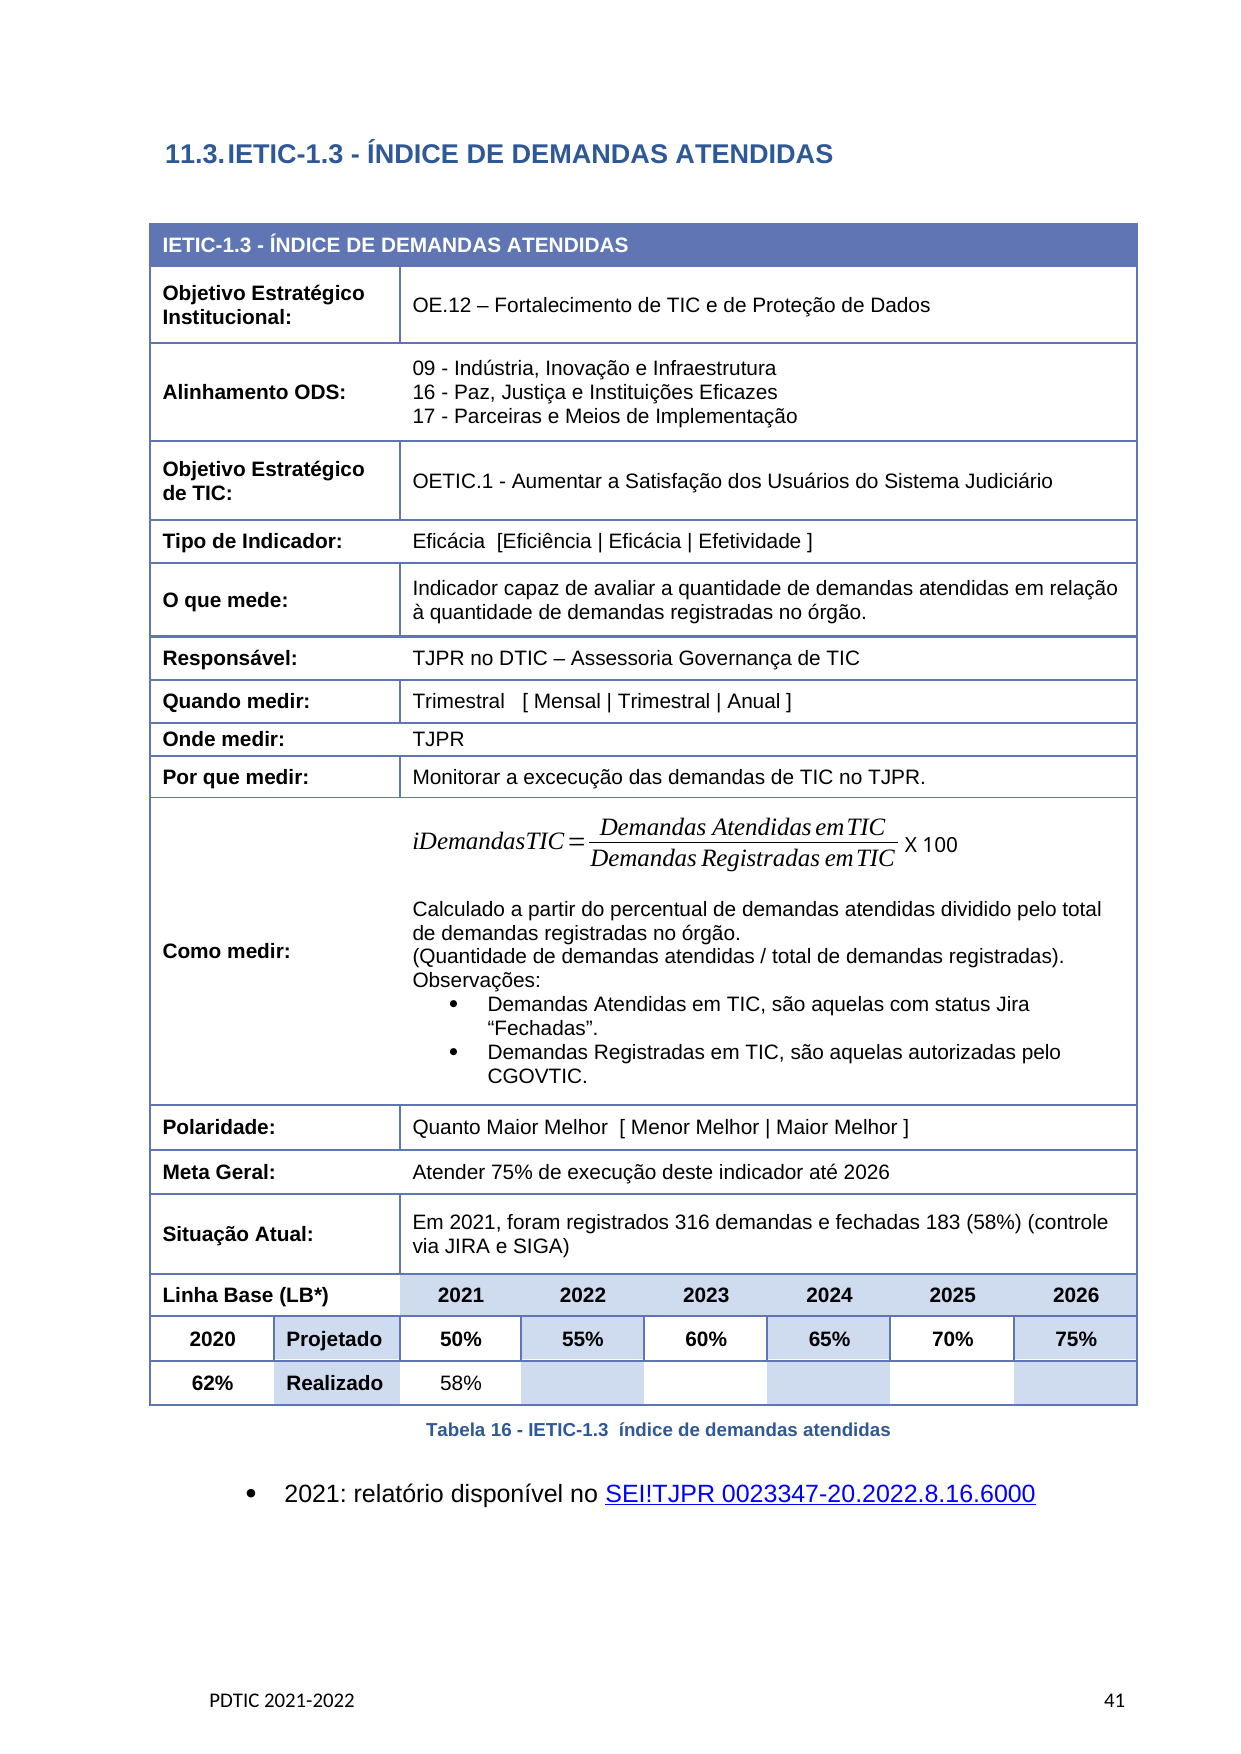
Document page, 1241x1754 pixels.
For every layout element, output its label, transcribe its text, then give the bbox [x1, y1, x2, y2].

table_cell Como medir: [151, 798, 400, 1104]
table_cell OE.12 – Fortalecimento de TIC e de Proteção de Dados [401, 267, 1136, 342]
table_cell Responsável: [151, 638, 400, 678]
table_cell 55% [522, 1317, 643, 1359]
text Tabela 16 - IETIC-1.3 índice de demandas atendidas [150, 1419, 1107, 1440]
table_cell Quanto Maior Melhor [ Menor Melhor | Maior Melhor ] [401, 1106, 1136, 1148]
table_cell 2021 [400, 1275, 521, 1315]
table_cell Realizado [274, 1362, 400, 1404]
table_cell Atender 75% de execução deste indicador até 2026 [400, 1151, 1136, 1193]
table_cell 2026 [1014, 1275, 1136, 1315]
table_cell Monitorar a excecução das demandas de TIC no TJPR. [401, 757, 1136, 797]
table_cell X 100 Calculado a partir do percentual de demandas atendidas dividido pelo total de demandas registradas no órgão. (Quantidade de demandas atendidas / total de demandas registradas). Observações: Demandas Atendidas em TIC, são aquelas com status Jira “Fechadas”. Demandas Registradas em TIC, são aquelas autorizadas pelo CGOVTIC. [400, 798, 1136, 1104]
table_cell Em 2021, foram registrados 316 demandas e fechadas 183 (58%) (controle via JIRA e SIGA) [401, 1195, 1136, 1272]
table_cell Indicador capaz de avaliar a quantidade de demandas atendidas em relação à quantidade de demandas registradas no órgão. [401, 564, 1136, 635]
subtitle IETIC-1.3 - ÍNDICE DE DEMANDAS ATENDIDAS [165, 138, 1107, 169]
table_cell [1014, 1362, 1136, 1404]
table_cell 58% [400, 1362, 521, 1404]
table_cell Tipo de Indicador: [151, 521, 400, 562]
table_cell Situação Atual: [151, 1195, 399, 1272]
table_cell [890, 1362, 1014, 1404]
table_cell 50% [401, 1317, 520, 1359]
table_cell 2024 [767, 1275, 890, 1315]
table_cell 60% [645, 1317, 766, 1359]
table_cell Linha Base (LB*) [151, 1275, 400, 1315]
table_cell Trimestral [ Mensal | Trimestral | Anual ] [401, 681, 1136, 722]
table_cell 2025 [890, 1275, 1014, 1315]
table_cell 62% [151, 1362, 274, 1404]
table_cell TJPR no DTIC – Assessoria Governança de TIC [400, 638, 1136, 678]
table_cell 70% [891, 1317, 1013, 1359]
table_cell 09 - Indústria, Inovação e Infraestrutura 16 - Paz, Justiça e Instituições Eficazes 17 - Parceiras e Meios de Implementação [400, 344, 1136, 440]
table_cell Onde medir: [151, 724, 400, 754]
table_cell 65% [768, 1317, 889, 1359]
table_cell OETIC.1 - Aumentar a Satisfação dos Usuários do Sistema Judiciário [401, 442, 1136, 519]
table_cell Objetivo Estratégico Institucional: [151, 267, 399, 342]
table_cell Eficácia [Eficiência | Eficácia | Efetividade ] [400, 521, 1136, 562]
table_cell Alinhamento ODS: [151, 344, 400, 440]
table_header IETIC-1.3 - ÍNDICE DE DEMANDAS ATENDIDAS [151, 225, 1136, 265]
table_cell Quando medir: [151, 681, 399, 722]
table_cell Projetado [275, 1317, 399, 1359]
table_cell 75% [1015, 1317, 1136, 1359]
table_cell Meta Geral: [151, 1151, 400, 1193]
table_cell [767, 1362, 890, 1404]
table_cell O que mede: [151, 564, 399, 635]
table_cell Objetivo Estratégico de TIC: [151, 442, 399, 519]
table_cell 2022 [521, 1275, 644, 1315]
list 2021: relatório disponível no SEI!TJPR 0023347-20.2022.8.16.6000 [247, 1479, 1107, 1508]
table_cell [644, 1362, 767, 1404]
table_cell 2020 [151, 1317, 273, 1359]
table_cell [521, 1362, 644, 1404]
table_cell Por que medir: [151, 757, 399, 797]
table_cell Polaridade: [151, 1106, 399, 1148]
table_cell TJPR [400, 724, 1136, 754]
table_cell 2023 [644, 1275, 767, 1315]
